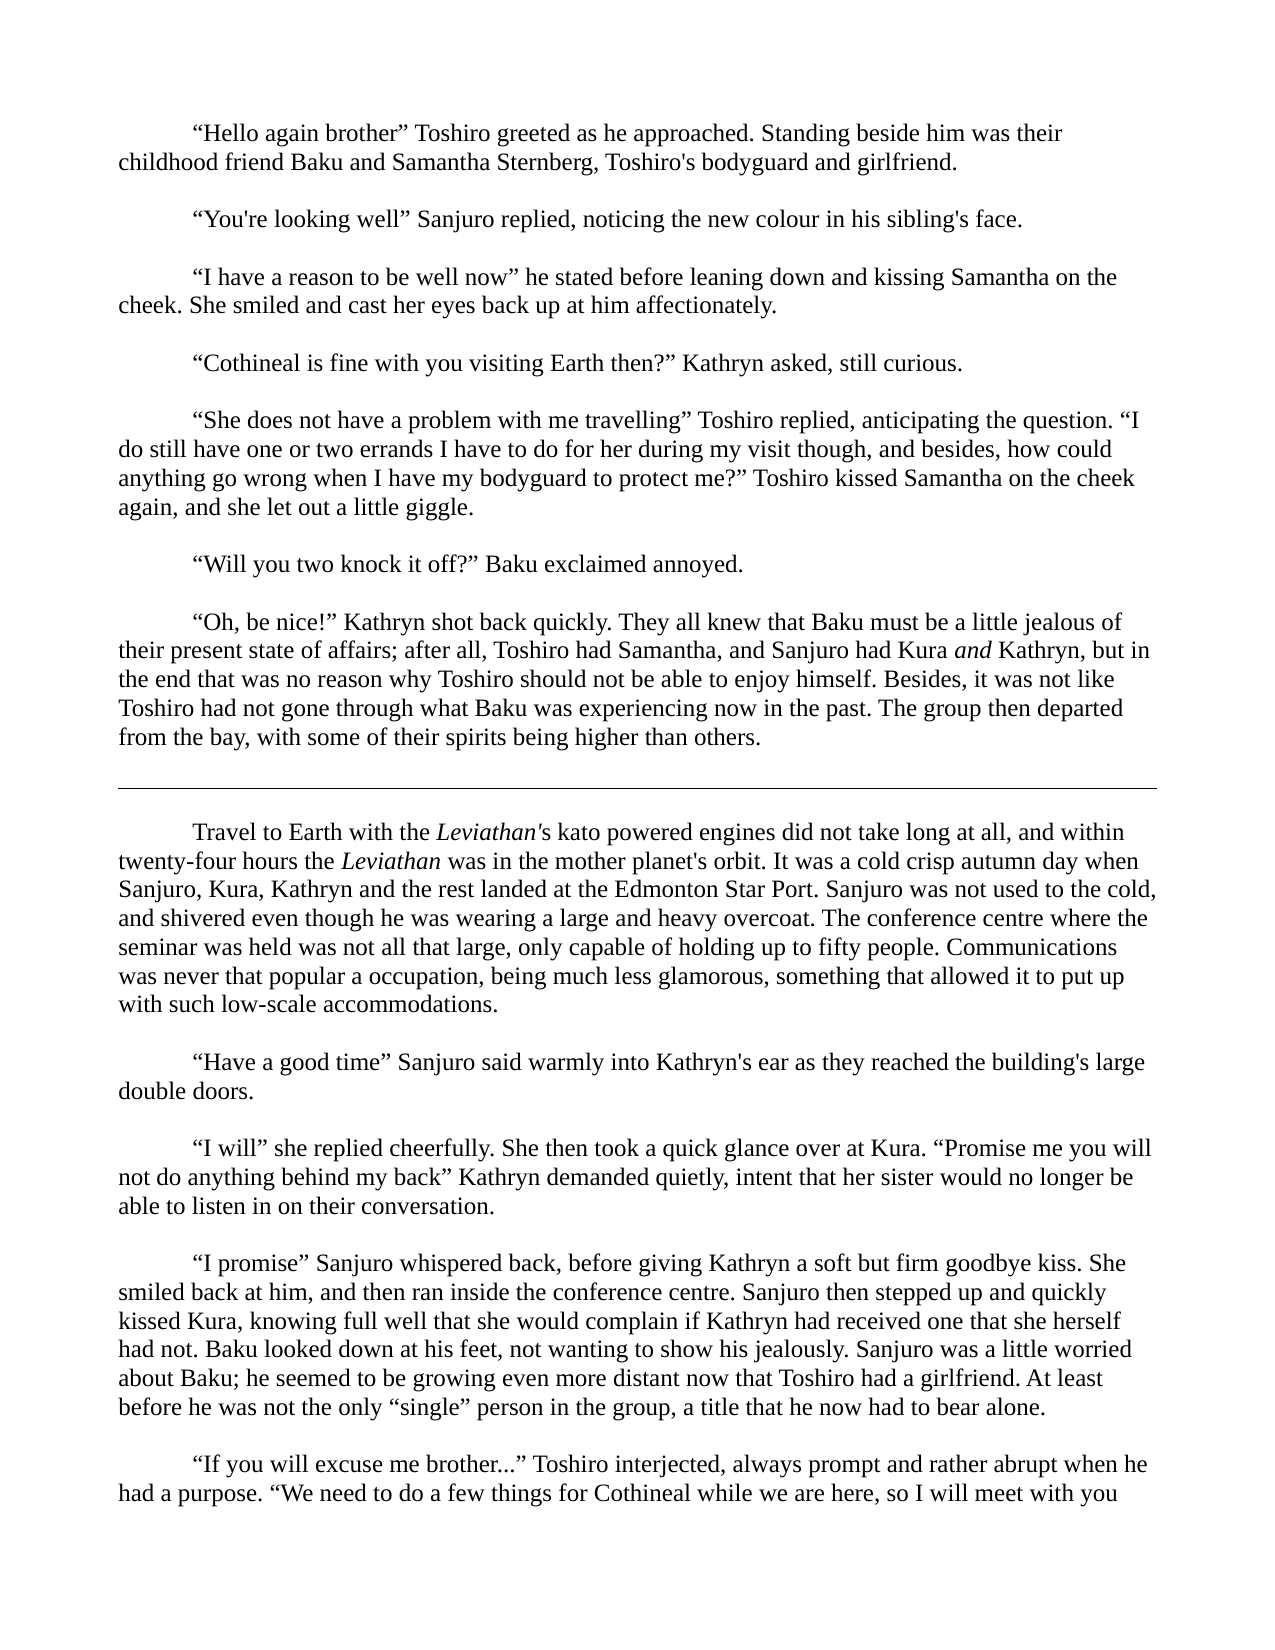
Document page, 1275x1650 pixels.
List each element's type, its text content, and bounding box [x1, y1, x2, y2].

text “I will” she replied cheerfully. She then took a quick glance over at Kura. “Promise me you will not do anything behind my back” Kathryn demanded quietly, intent that her sister would no longer be able to listen in on their conversation. [118, 1133, 1157, 1219]
text “Have a good time” Sanjuro said warmly into Kathryn's ear as they reached the building's large double doors. [118, 1047, 1157, 1104]
text “Oh, be nice!” Kathryn shot back quickly. They all knew that Baku must be a little jealous of their present state of affairs; after all, Toshiro had Samantha, and Sanjuro had Kura and Kathryn, but in the end that was no reason why Toshiro should not be able to enjoy himself. Besides, it was not like Toshiro had not gone through what Baku was experiencing now in the past. The group then departed from the bay, with some of their spirits being higher than others. [118, 607, 1157, 751]
text “She does not have a problem with me travelling” Toshiro replied, anticipating the question. “I do still have one or two errands I have to do for her during my visit though, and besides, how could anything go wrong when I have my bodyguard to protect me?” Toshiro kissed Samantha on the cheek again, and she let out a little giggle. [118, 406, 1157, 521]
text “Will you two knock it off?” Baku exclaimed annoyed. [118, 549, 1157, 578]
text “You're looking well” Sanjuro replied, noticing the new colour in his sibling's face. [118, 204, 1157, 233]
text “If you will excuse me brother...” Toshiro interjected, always prompt and rather abrupt when he had a purpose. “We need to do a few things for Cothineal while we are here, so I will meet with you [118, 1449, 1157, 1507]
text “Hello again brother” Toshiro greeted as he approached. Standing beside him was their childhood friend Baku and Samantha Sternberg, Toshiro's bodyguard and girlfriend. [118, 118, 1157, 176]
text Travel to Earth with the Leviathan's kato powered engines did not take long at all, and within twenty-four hours the Leviathan was in the mother planet's orbit. It was a cold crisp autumn day when Sanjuro, Kura, Kathryn and the rest landed at the Edmonton Star Port. Sanjuro was not used to the cold, and shivered even though he was wearing a large and heavy overcoat. The conference centre where the seminar was held was not all that large, only capable of holding up to fifty people. Communications was never that popular a occupation, being much less glamorous, something that allowed it to put up with such low-scale accommodations. [118, 817, 1157, 1018]
text “I promise” Sanjuro whispered back, before giving Kathryn a soft but firm goodbye kiss. She smiled back at him, and then ran inside the conference centre. Sanjuro then stepped up and quickly kissed Kura, knowing full well that she would complain if Kathryn had received one that she herself had not. Baku looked down at his feet, not wanting to show his jealously. Sanjuro was a little worried about Baku; he seemed to be growing even more distant now that Toshiro had a girlfriend. At least before he was not the only “single” person in the group, a title that he now had to bear alone. [118, 1248, 1157, 1421]
text “Cothineal is fine with you visiting Earth then?” Kathryn asked, still curious. [118, 348, 1157, 377]
text “I have a reason to be well now” he stated before leaning down and kissing Samantha on the cheek. She smiled and cast her eyes back up at him affectionately. [118, 262, 1157, 319]
